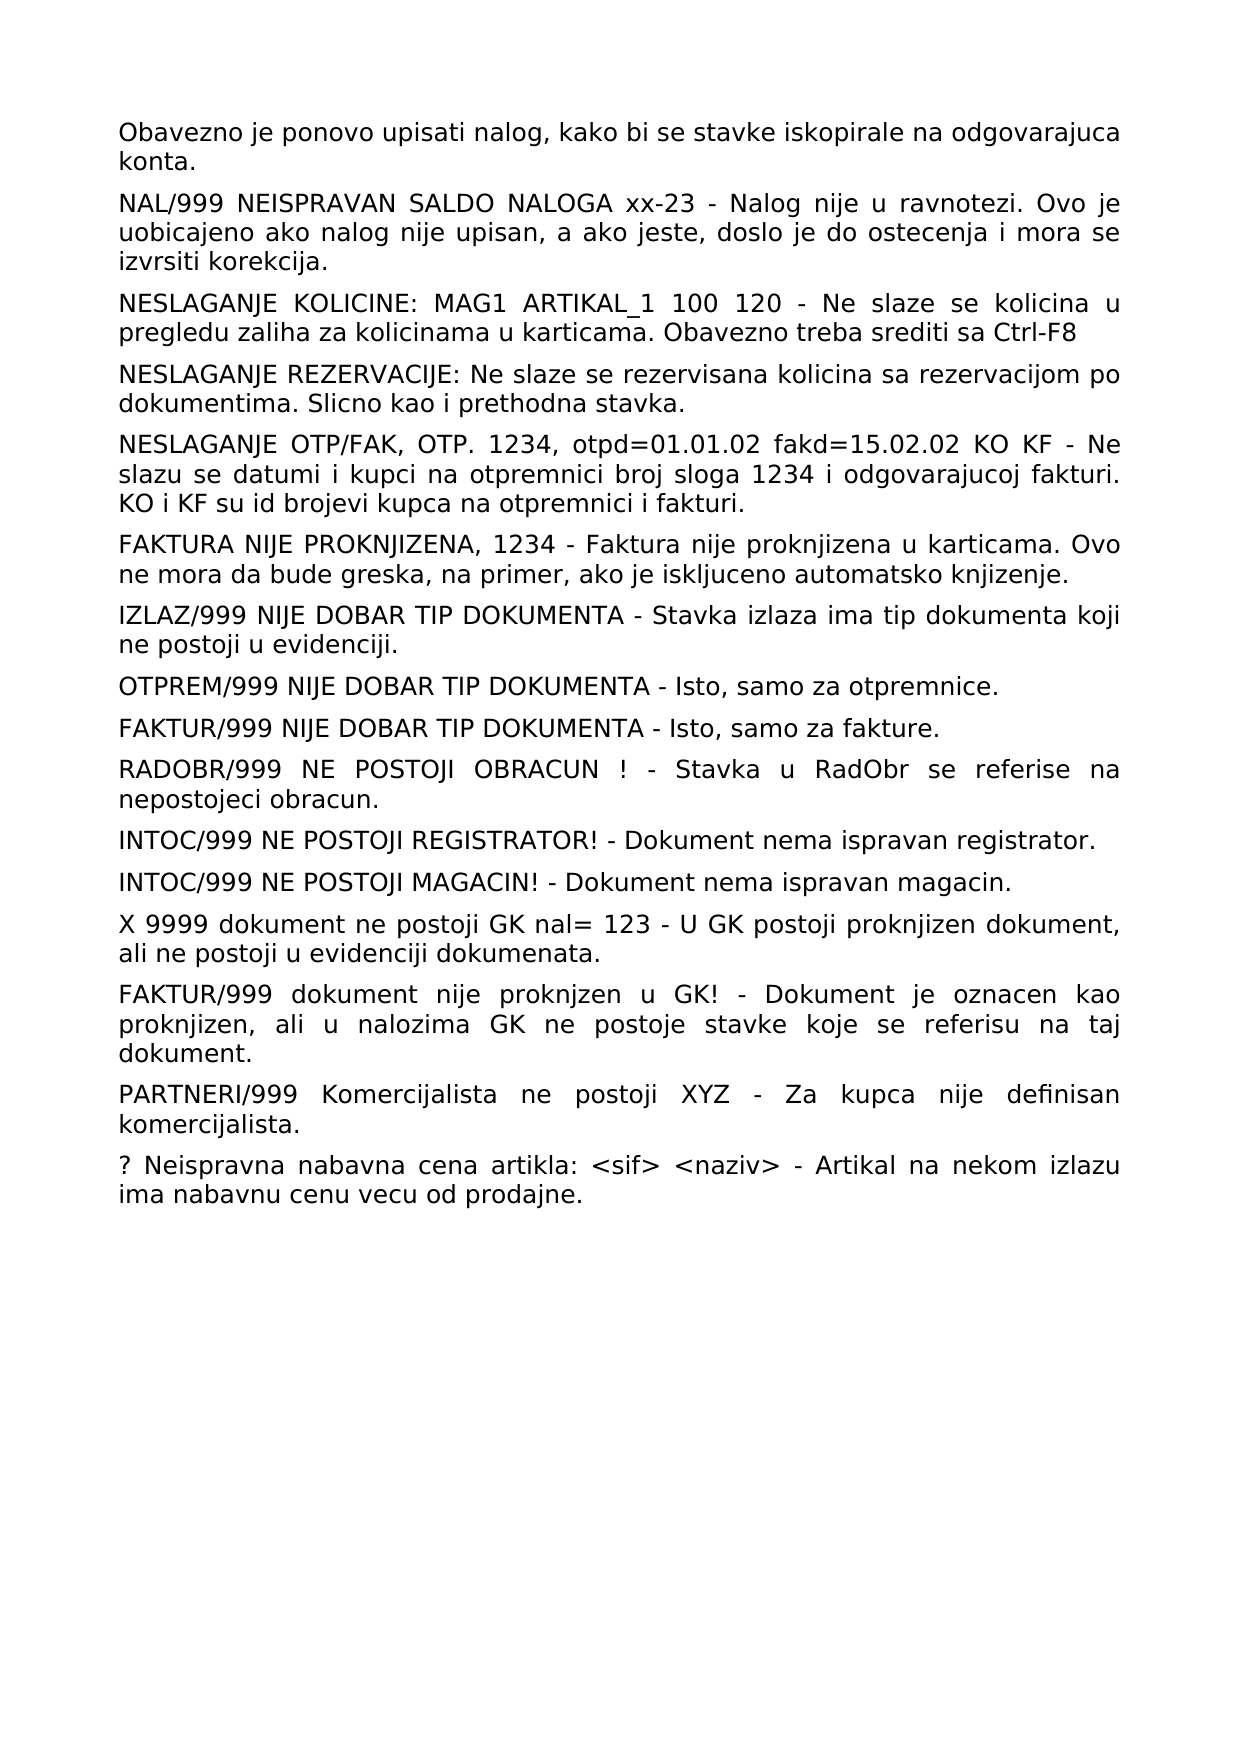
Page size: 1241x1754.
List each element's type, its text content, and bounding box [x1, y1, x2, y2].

text FAKTUR/999 dokument nije proknjzen u GK! - Dokument je oznacen kao proknjizen, ali u nalozima GK ne postoje stavke koje se referisu na taj dokument. [118, 981, 1122, 1068]
text FAKTUR/999 NIJE DOBAR TIP DOKUMENTA - Isto, samo za fakture. [118, 714, 1122, 743]
text NESLAGANJE OTP/FAK, OTP. 1234, otpd=01.01.02 fakd=15.02.02 KO KF - Ne slazu se datumi i kupci na otpremnici broj sloga 1234 i odgovarajucoj fakturi. KO i KF su id brojevi kupca na otpremnici i fakturi. [118, 431, 1122, 518]
text X 9999 dokument ne postoji GK nal= 123 - U GK postoji proknjizen dokument, ali ne postoji u evidenciji dokumenata. [118, 910, 1122, 968]
text INTOC/999 NE POSTOJI MAGACIN! - Dokument nema ispravan magacin. [118, 868, 1122, 897]
text ? Neispravna nabavna cena artikla: <sif> <naziv> - Artikal na nekom izlazu ima nabavnu cenu vecu od prodajne. [118, 1151, 1122, 1210]
text Obavezno je ponovo upisati nalog, kako bi se stavke iskopirale na odgovarajuca konta. [118, 118, 1122, 176]
text IZLAZ/999 NIJE DOBAR TIP DOKUMENTA - Stavka izlaza ima tip dokumenta koji ne postoji u evidenciji. [118, 601, 1122, 660]
text NESLAGANJE KOLICINE: MAG1 ARTIKAL_1 100 120 - Ne slaze se kolicina u pregledu zaliha za kolicinama u karticama. Obavezno treba srediti sa Ctrl-F8 [118, 289, 1122, 347]
text FAKTURA NIJE PROKNJIZENA, 1234 - Faktura nije proknjizena u karticama. Ovo ne mora da bude greska, na primer, ako je iskljuceno automatsko knjizenje. [118, 531, 1122, 589]
text INTOC/999 NE POSTOJI REGISTRATOR! - Dokument nema ispravan registrator. [118, 826, 1122, 856]
text NAL/999 NEISPRAVAN SALDO NALOGA xx-23 - Nalog nije u ravnotezi. Ovo je uobicajeno ako nalog nije upisan, a ako jeste, doslo je do ostecenja i mora se izvrsiti korekcija. [118, 189, 1122, 276]
text PARTNERI/999 Komercijalista ne postoji XYZ - Za kupca nije definisan komercijalista. [118, 1081, 1122, 1139]
text NESLAGANJE REZERVACIJE: Ne slaze se rezervisana kolicina sa rezervacijom po dokumentima. Slicno kao i prethodna stavka. [118, 360, 1122, 418]
text RADOBR/999 NE POSTOJI OBRACUN ! - Stavka u RadObr se referise na nepostojeci obracun. [118, 756, 1122, 814]
text OTPREM/999 NIJE DOBAR TIP DOKUMENTA - Isto, samo za otpremnice. [118, 672, 1122, 701]
